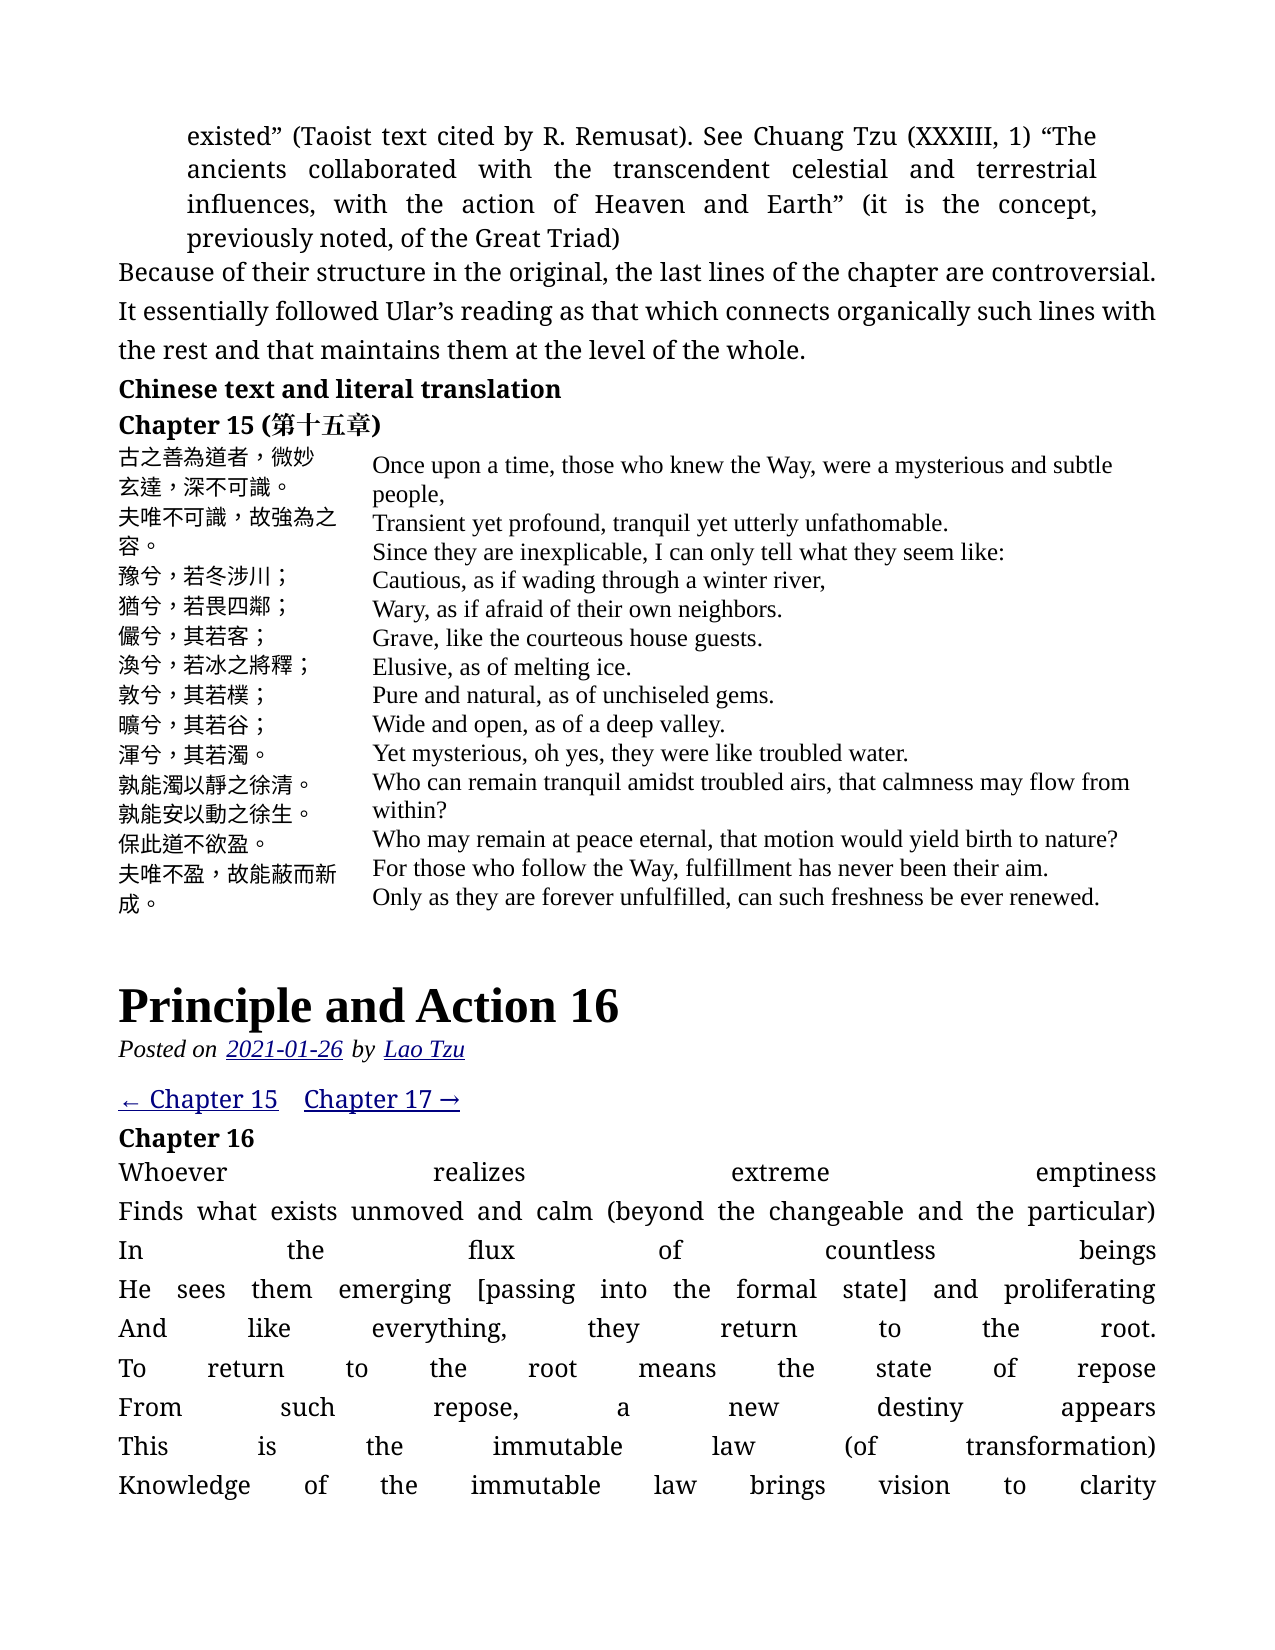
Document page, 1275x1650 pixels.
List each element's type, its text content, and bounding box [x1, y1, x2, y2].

text existed” (Taoist text cited by R. Remusat). See Chuang Tzu (XXXIII, 1) “The ancients collaborated with the transcendent celestial and terrestrial influences, with the action of Heaven and Earth” (it is the concept, previously noted, of the Great Triad) [187, 118, 1098, 254]
subtitle Chapter 15 (第十五章) [118, 406, 1157, 442]
text Whoever realizes extreme emptiness Finds what exists unmoved and calm (beyond the changeable and the particular) In the flux of countless beings He sees them emerging [passing into the formal state] and proliferating And like everything, they return to the root. To return to the root means the state of repose From such repose, a new destiny appears This is the immutable law (of transformation) Knowledge of the immutable law brings vision to clarity [118, 1154, 1157, 1502]
subtitle Chapter 16 [118, 1120, 1157, 1154]
text ← Chapter 15 Chapter 17 → [118, 1081, 1157, 1115]
table_header Once upon a time, those who knew the Way, were a mysterious and subtle people, Transient yet profound, tranquil yet utterly unfathomable. Since they are inexplicable, I can only tell what they seem like: Cautious, as if wading through a winter river, Wary, as if afraid of their own neighbors. Grave, like the courteous house guests. Elusive, as of melting ice. Pure and natural, as of unchiseled gems. Wide and open, as of a deep valley. Yet mysterious, oh yes, they were like troubled water. Who can remain tranquil amidst troubled airs, that calmness may flow from within? Who may remain at peace eternal, that motion would yield birth to nature? For those who follow the Way, fulfillment has never been their aim. Only as they are forever unfulfilled, can such freshness be ever renewed. [372, 442, 1157, 919]
table_header 古之善為道者，微妙 玄達，深不可識。 夫唯不可識，故強為之容。 豫兮，若冬涉川； 猶兮，若畏四鄰； 儼兮，其若客； 渙兮，若冰之將釋； 敦兮，其若樸； 曠兮，其若谷； 渾兮，其若濁。 孰能濁以靜之徐清。 孰能安以動之徐生。 保此道不欲盈。 夫唯不盈，故能蔽而新成。 [118, 442, 372, 919]
text Posted on 2021-01-26 by Lao Tzu [118, 1034, 1157, 1062]
text Because of their structure in the original, the last lines of the chapter are controversial. It essentially followed Ular’s reading as that which connects organically such lines with the rest and that maintains them at the level of the whole. [118, 254, 1157, 367]
subtitle Principle and Action 16 [118, 976, 1157, 1034]
subtitle Chinese text and literal translation [118, 372, 1157, 406]
